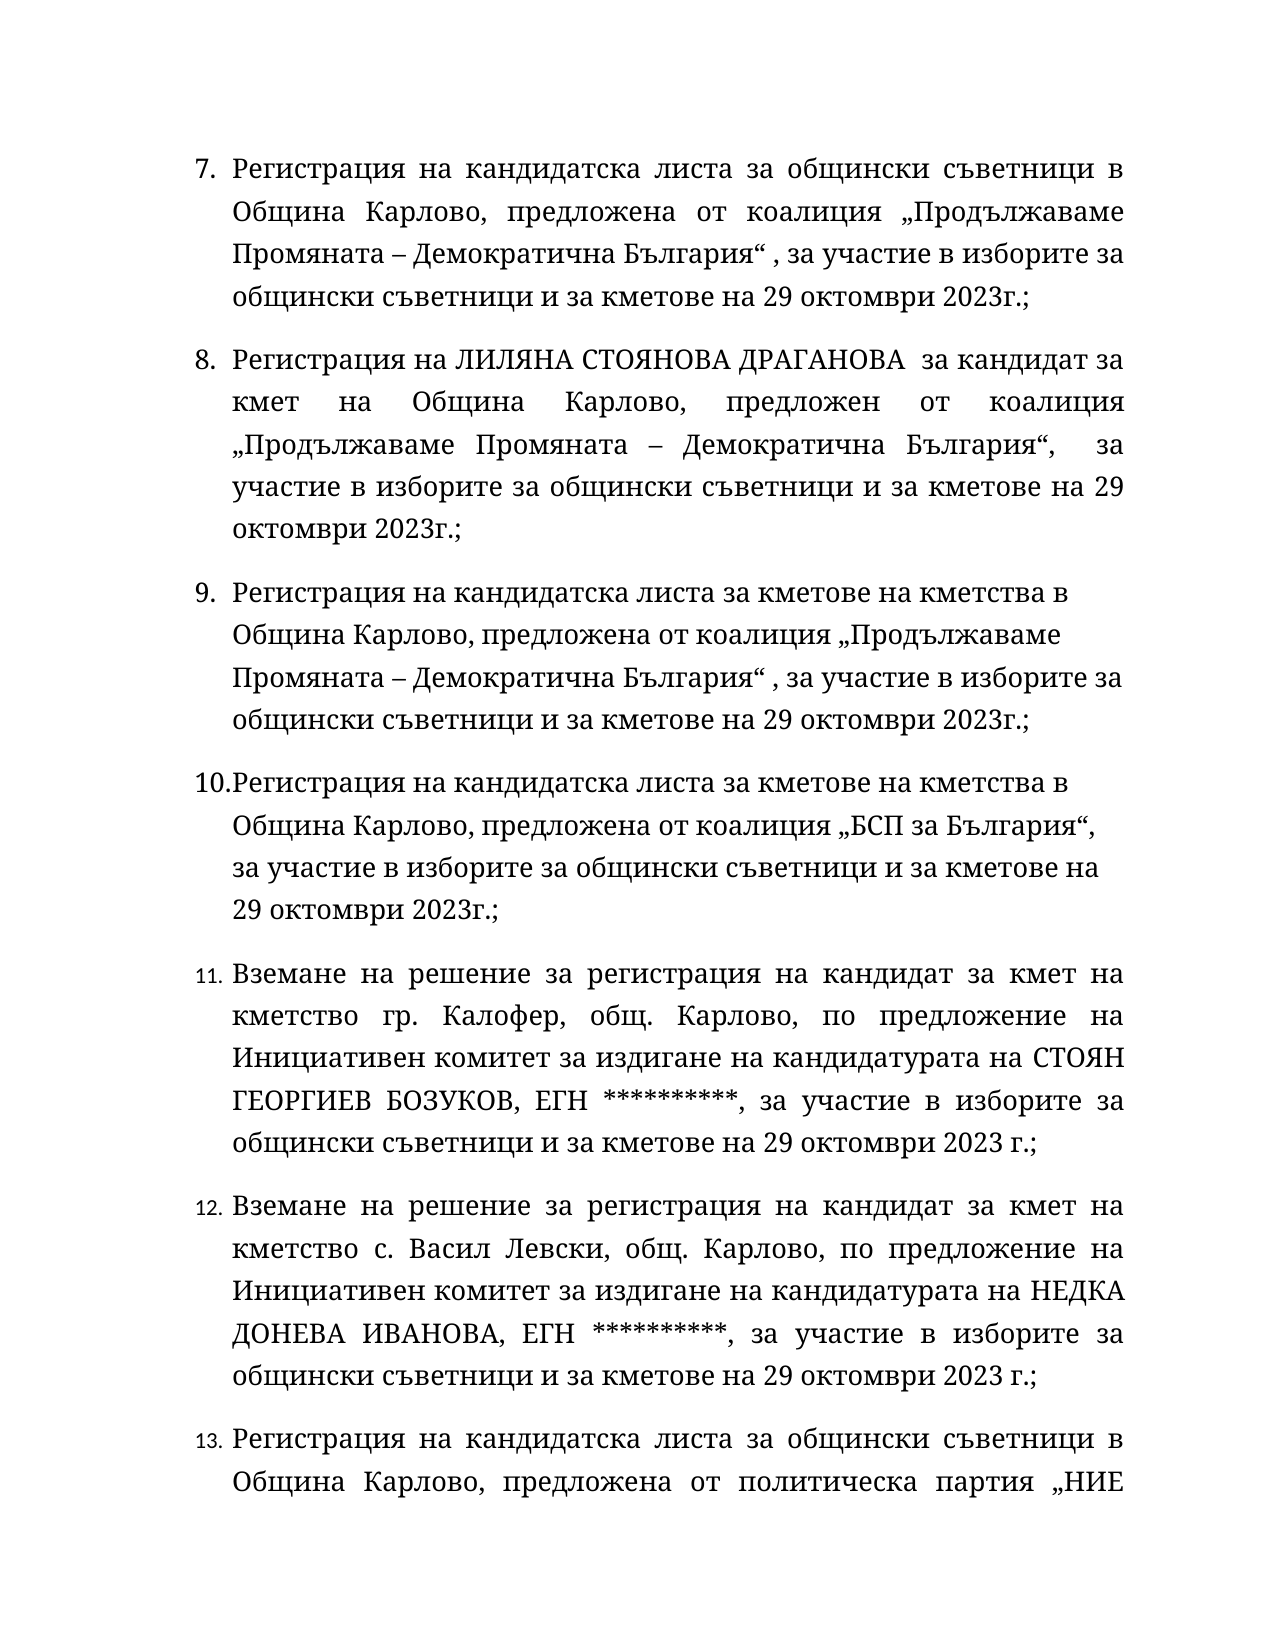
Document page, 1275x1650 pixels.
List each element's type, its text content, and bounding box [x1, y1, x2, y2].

list Вземане на решение за регистрация на кандидат за кмет на кметство с. Васил Левски, общ. Карлово, по предложение на Инициативен комитет за издигане на кандидатурата на НЕДКА ДОНЕВА ИВАНОВА, ЕГН **********, за участие в изборите за общински съветници и за кметове на 29 октомври 2023 г.; [194, 1187, 1125, 1393]
list Регистрация на ЛИЛЯНА СТОЯНОВА ДРАГАНОВА за кандидат за кмет на Община Карлово, предложен от коалиция „Продължаваме Промяната – Демократична България“, за участие в изборите за общински съветници и за кметове на 29 октомври 2023г.; [194, 340, 1125, 547]
list Регистрация на кандидатска листа за общински съветници в Община Карлово, предложена от политическа партия „НИЕ [194, 1420, 1125, 1499]
list Вземане на решение за регистрация на кандидат за кмет на кметство гр. Калофер, общ. Карлово, по предложение на Инициативен комитет за издигане на кандидатурата на СТОЯН ГЕОРГИЕВ БОЗУКОВ, ЕГН **********, за участие в изборите за общински съветници и за кметове на 29 октомври 2023 г.; [194, 954, 1125, 1161]
list Регистрация на кандидатска листа за кметове на кметства в Община Карлово, предложена от коалиция „БСП за България“, за участие в изборите за общински съветници и за кметове на 29 октомври 2023г.; [194, 764, 1125, 928]
list Регистрация на кандидатска листа за общински съветници в Община Карлово, предложена от коалиция „Продължаваме Промяната – Демократична България“ , за участие в изборите за общински съветници и за кметове на 29 октомври 2023г.; [194, 150, 1125, 314]
list Регистрация на кандидатска листа за кметове на кметства в Община Карлово, предложена от коалиция „Продължаваме Промяната – Демократична България“ , за участие в изборите за общински съветници и за кметове на 29 октомври 2023г.; [194, 573, 1125, 737]
